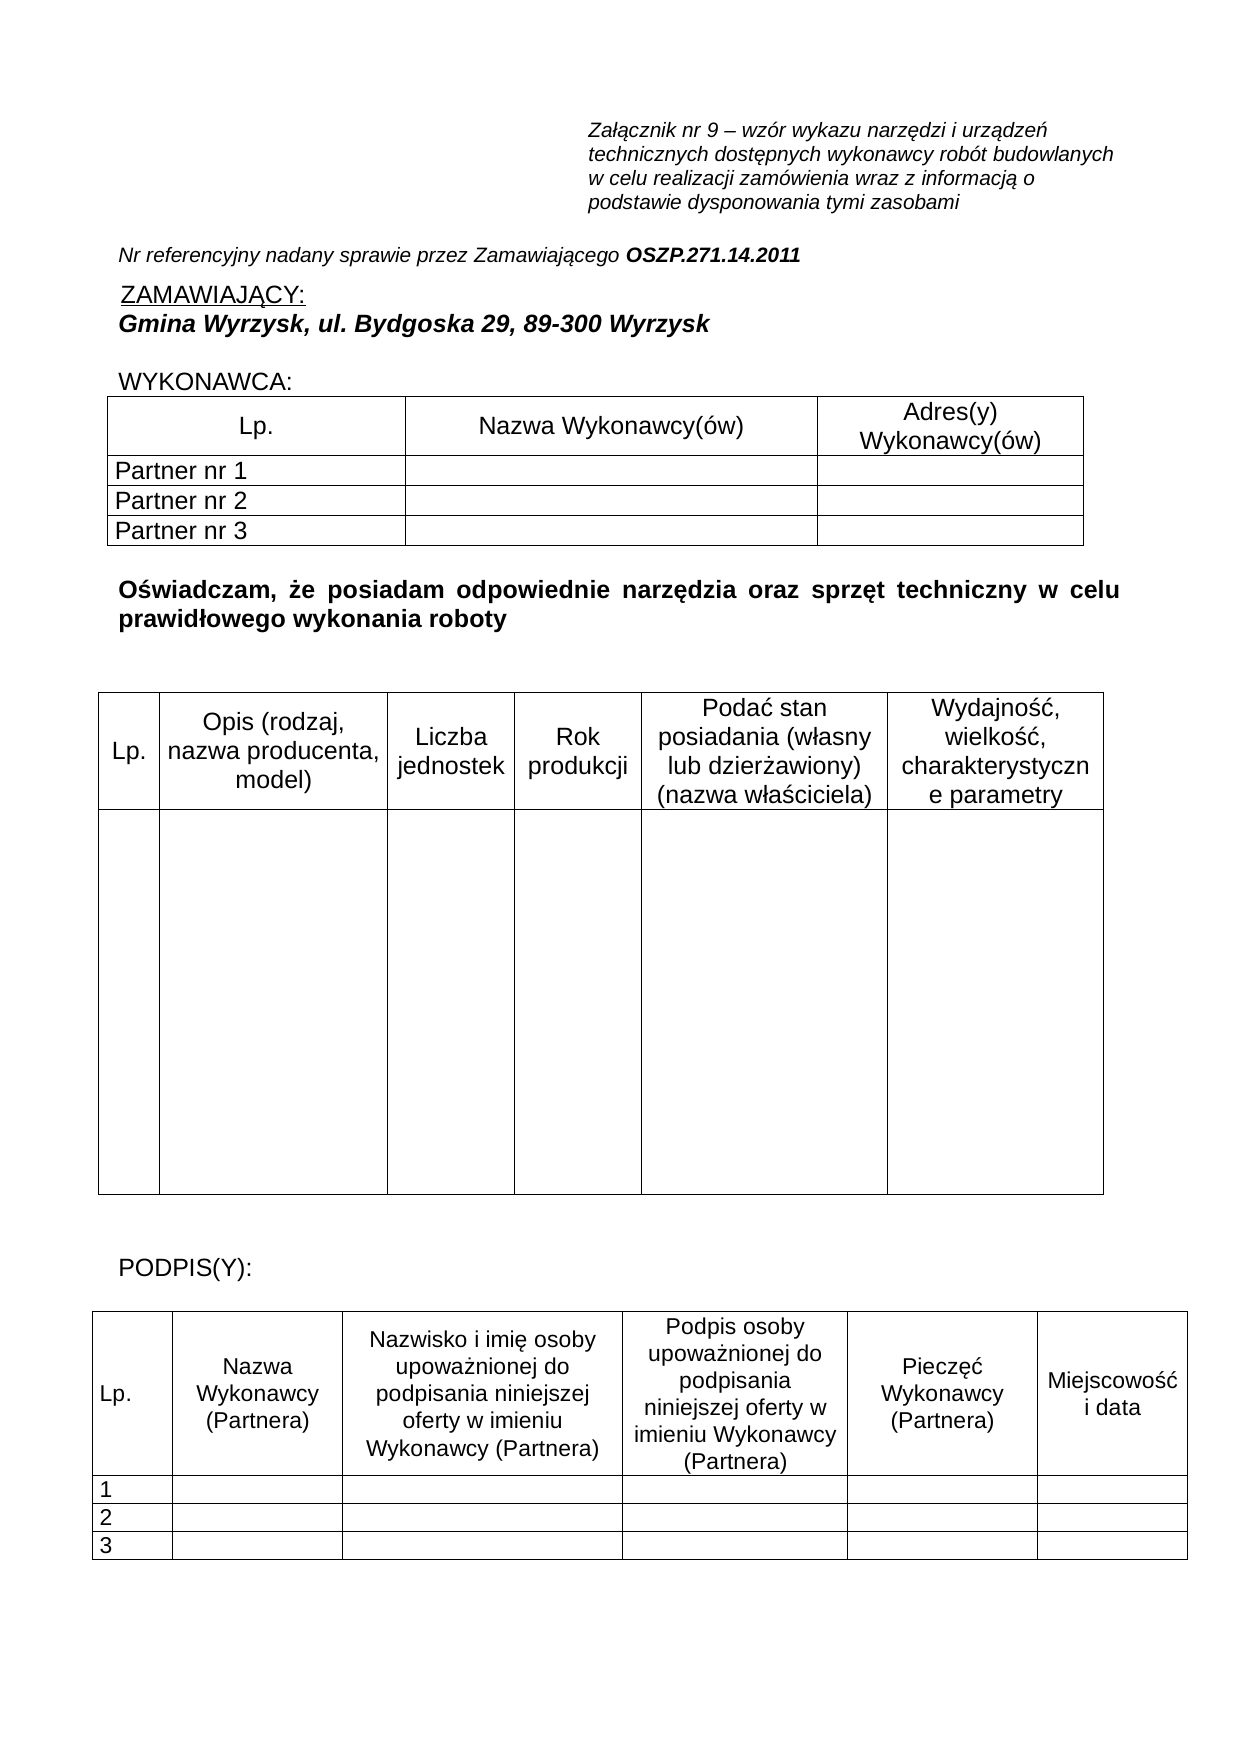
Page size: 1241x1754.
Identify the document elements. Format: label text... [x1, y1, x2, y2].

table_cell Partner nr 1 [108, 456, 405, 485]
table_header Liczba jednostek [388, 693, 514, 809]
table_header Nazwa Wykonawcy (Partnera) [173, 1312, 342, 1474]
text Gmina Wyrzysk, ul. Bydgoska 29, 89-300 Wyrzysk [118, 308, 1122, 338]
table_header Pieczęć Wykonawcy (Partnera) [848, 1312, 1037, 1474]
table_cell [848, 1532, 1037, 1559]
table_cell [343, 1476, 622, 1503]
table_header Podać stan posiadania (własny lub dzierżawiony) (nazwa właściciela) [642, 693, 887, 809]
table_cell [343, 1532, 622, 1559]
table_cell [818, 456, 1083, 485]
table_cell 2 [93, 1504, 172, 1531]
table_cell [623, 1532, 847, 1559]
table_cell [406, 486, 817, 515]
table_cell [888, 810, 1103, 1194]
text Załącznik nr 9 – wzór wykazu narzędzi i urządzeń technicznych dostępnych wykonawcy robót budowlanych w celu realizacji zamówienia wraz z informacją o podstawie dysponowania tymi zasobami [588, 118, 1122, 214]
table_cell [388, 810, 514, 1194]
table_cell Partner nr 3 [108, 516, 405, 545]
table_cell [173, 1532, 342, 1559]
table_header Lp. [99, 693, 159, 809]
table_header Lp. [93, 1312, 172, 1474]
table_cell [642, 810, 887, 1194]
table_header Opis (rodzaj, nazwa producenta, model) [160, 693, 387, 809]
text Oświadczam, że posiadam odpowiednie narzędzia oraz sprzęt techniczny w celu prawidłowego wykonania roboty [118, 575, 1122, 633]
table_cell [848, 1476, 1037, 1503]
table_header Nazwa Wykonawcy(ów) [406, 397, 817, 455]
table_header Wydajność, wielkość, charakterystyczne parametry [888, 693, 1103, 809]
table_header Podpis osoby upoważnionej do podpisania niniejszej oferty w imieniu Wykonawcy (Partnera) [623, 1312, 847, 1474]
table_header Adres(y) Wykonawcy(ów) [818, 397, 1083, 455]
table_cell [1038, 1504, 1187, 1531]
text Nr referencyjny nadany sprawie przez Zamawiającego OSZP.271.14.2011 [118, 243, 1122, 267]
table_header Miejscowość i data [1038, 1312, 1187, 1474]
table_cell [173, 1476, 342, 1503]
table_cell [343, 1504, 622, 1531]
table_cell [818, 516, 1083, 545]
table_cell 1 [93, 1476, 172, 1503]
text WYKONAWCA: [118, 367, 1122, 396]
table_cell 3 [93, 1532, 172, 1559]
table_cell [406, 456, 817, 485]
text ZAMAWIAJĄCY: [120, 279, 1122, 308]
table_cell [173, 1504, 342, 1531]
table_cell [1038, 1532, 1187, 1559]
table_cell [99, 810, 159, 1194]
table_cell [515, 810, 641, 1194]
table_cell [406, 516, 817, 545]
table_cell [623, 1504, 847, 1531]
table_header Lp. [108, 397, 405, 455]
text PODPIS(Y): [118, 1253, 1122, 1282]
table_cell [818, 486, 1083, 515]
table_cell [160, 810, 387, 1194]
table_cell [1038, 1476, 1187, 1503]
table_cell Partner nr 2 [108, 486, 405, 515]
table_header Rok produkcji [515, 693, 641, 809]
table_header Nazwisko i imię osoby upoważnionej do podpisania niniejszej oferty w imieniu Wykonawcy (Partnera) [343, 1312, 622, 1474]
table_cell [848, 1504, 1037, 1531]
table_cell [623, 1476, 847, 1503]
